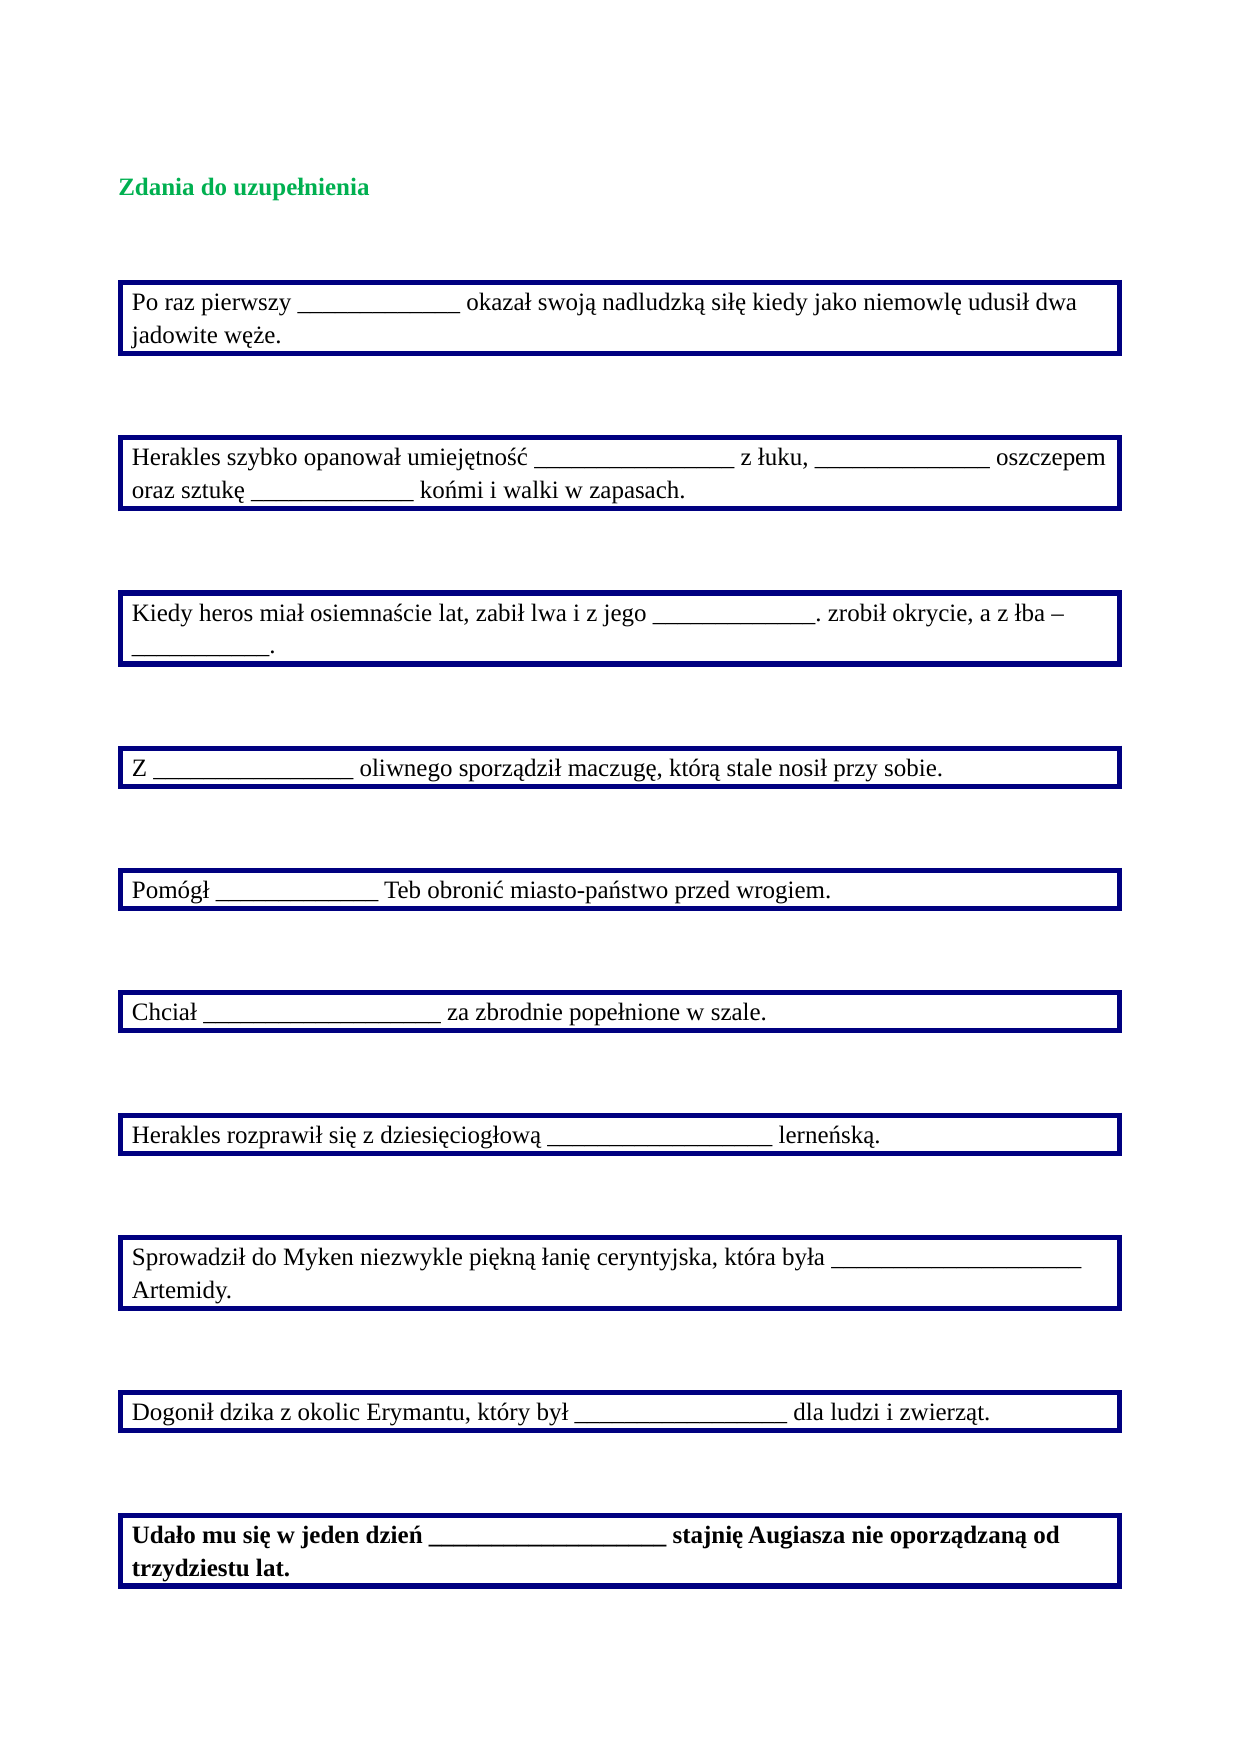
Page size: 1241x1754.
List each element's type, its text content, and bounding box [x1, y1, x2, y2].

text Zdania do uzupełnienia [118, 172, 1122, 201]
text Udało mu się w jeden dzień ___________________ stajnię Augiasza nie oporządzaną od trzydziestu lat. [123, 1518, 1117, 1583]
text Po raz pierwszy _____________ okazał swoją nadludzką siłę kiedy jako niemowlę udusił dwa jadowite węże. [123, 285, 1117, 351]
text Z ________________ oliwnego sporządził maczugę, którą stale nosił przy sobie. [123, 751, 1117, 784]
text Sprowadził do Myken niezwykle piękną łanię ceryntyjska, która była ____________________ Artemidy. [123, 1240, 1117, 1306]
text Chciał ___________________ za zbrodnie popełnione w szale. [123, 995, 1117, 1028]
text Herakles rozprawił się z dziesięciogłową __________________ lerneńską. [123, 1118, 1117, 1151]
text Kiedy heros miał osiemnaście lat, zabił lwa i z jego _____________. zrobił okrycie, a z łba – ___________. [123, 596, 1117, 661]
text Pomógł _____________ Teb obronić miasto-państwo przed wrogiem. [123, 873, 1117, 906]
text Dogonił dzika z okolic Erymantu, który był _________________ dla ludzi i zwierząt. [123, 1395, 1117, 1428]
text Herakles szybko opanował umiejętność ________________ z łuku, ______________ oszczepem oraz sztukę _____________ końmi i walki w zapasach. [123, 440, 1117, 506]
